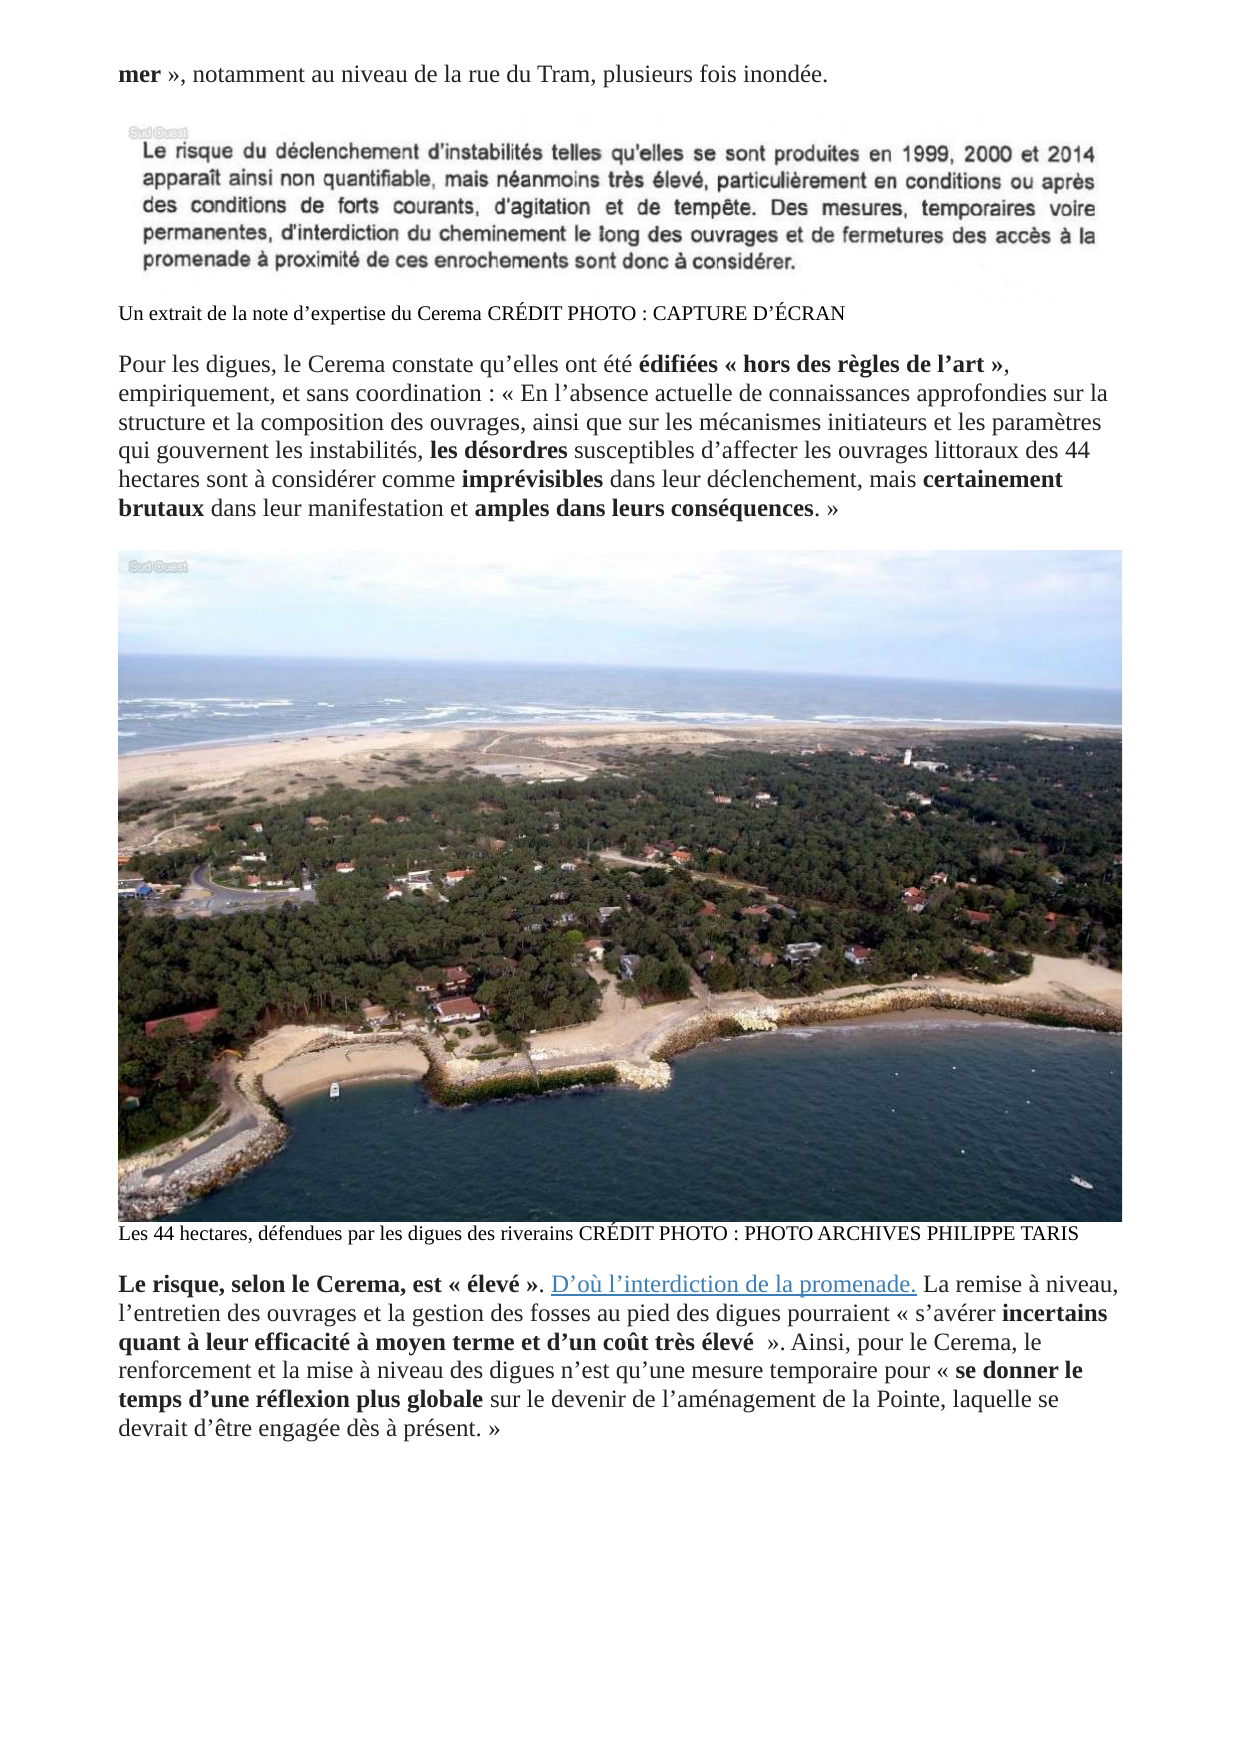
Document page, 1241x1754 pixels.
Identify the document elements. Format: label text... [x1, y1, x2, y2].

text Le risque, selon le Cerema, est « élevé ». D’où l’interdiction de la promenade. La remise à niveau, l’entretien des ouvrages et la gestion des fosses au pied des digues pourraient « s’avérer incertains quant à leur efficacité à moyen terme et d’un coût très élevé ». Ainsi, pour le Cerema, le renforcement et la mise à niveau des digues n’est qu’une mesure temporaire pour « se donner le temps d’une réflexion plus globale sur le devenir de l’aménagement de la Pointe, laquelle se devrait d’être engagée dès à présent. » [118, 1269, 1122, 1442]
text Un extrait de la note d’expertise du Cerema CRÉDIT PHOTO : CAPTURE D’ÉCRAN [118, 302, 1122, 325]
text Les 44 hectares, défendues par les digues des riverains CRÉDIT PHOTO : PHOTO ARCHIVES PHILIPPE TARIS [118, 1222, 1122, 1245]
picture [118, 550, 1123, 1222]
picture [118, 116, 1123, 302]
text Pour les digues, le Cerema constate qu’elles ont été édifiées « hors des règles de l’art », empiriquement, et sans coordination : « En l’absence actuelle de connaissances approfondies sur la structure et la composition des ouvrages, ainsi que sur les mécanismes initiateurs et les paramètres qui gouvernent les instabilités, les désordres susceptibles d’affecter les ouvrages littoraux des 44 hectares sont à considérer comme imprévisibles dans leur déclenchement, mais certainement brutaux dans leur manifestation et amples dans leurs conséquences. » [118, 349, 1122, 522]
text mer », notamment au niveau de la rue du Tram, plusieurs fois inondée. [118, 59, 1122, 88]
